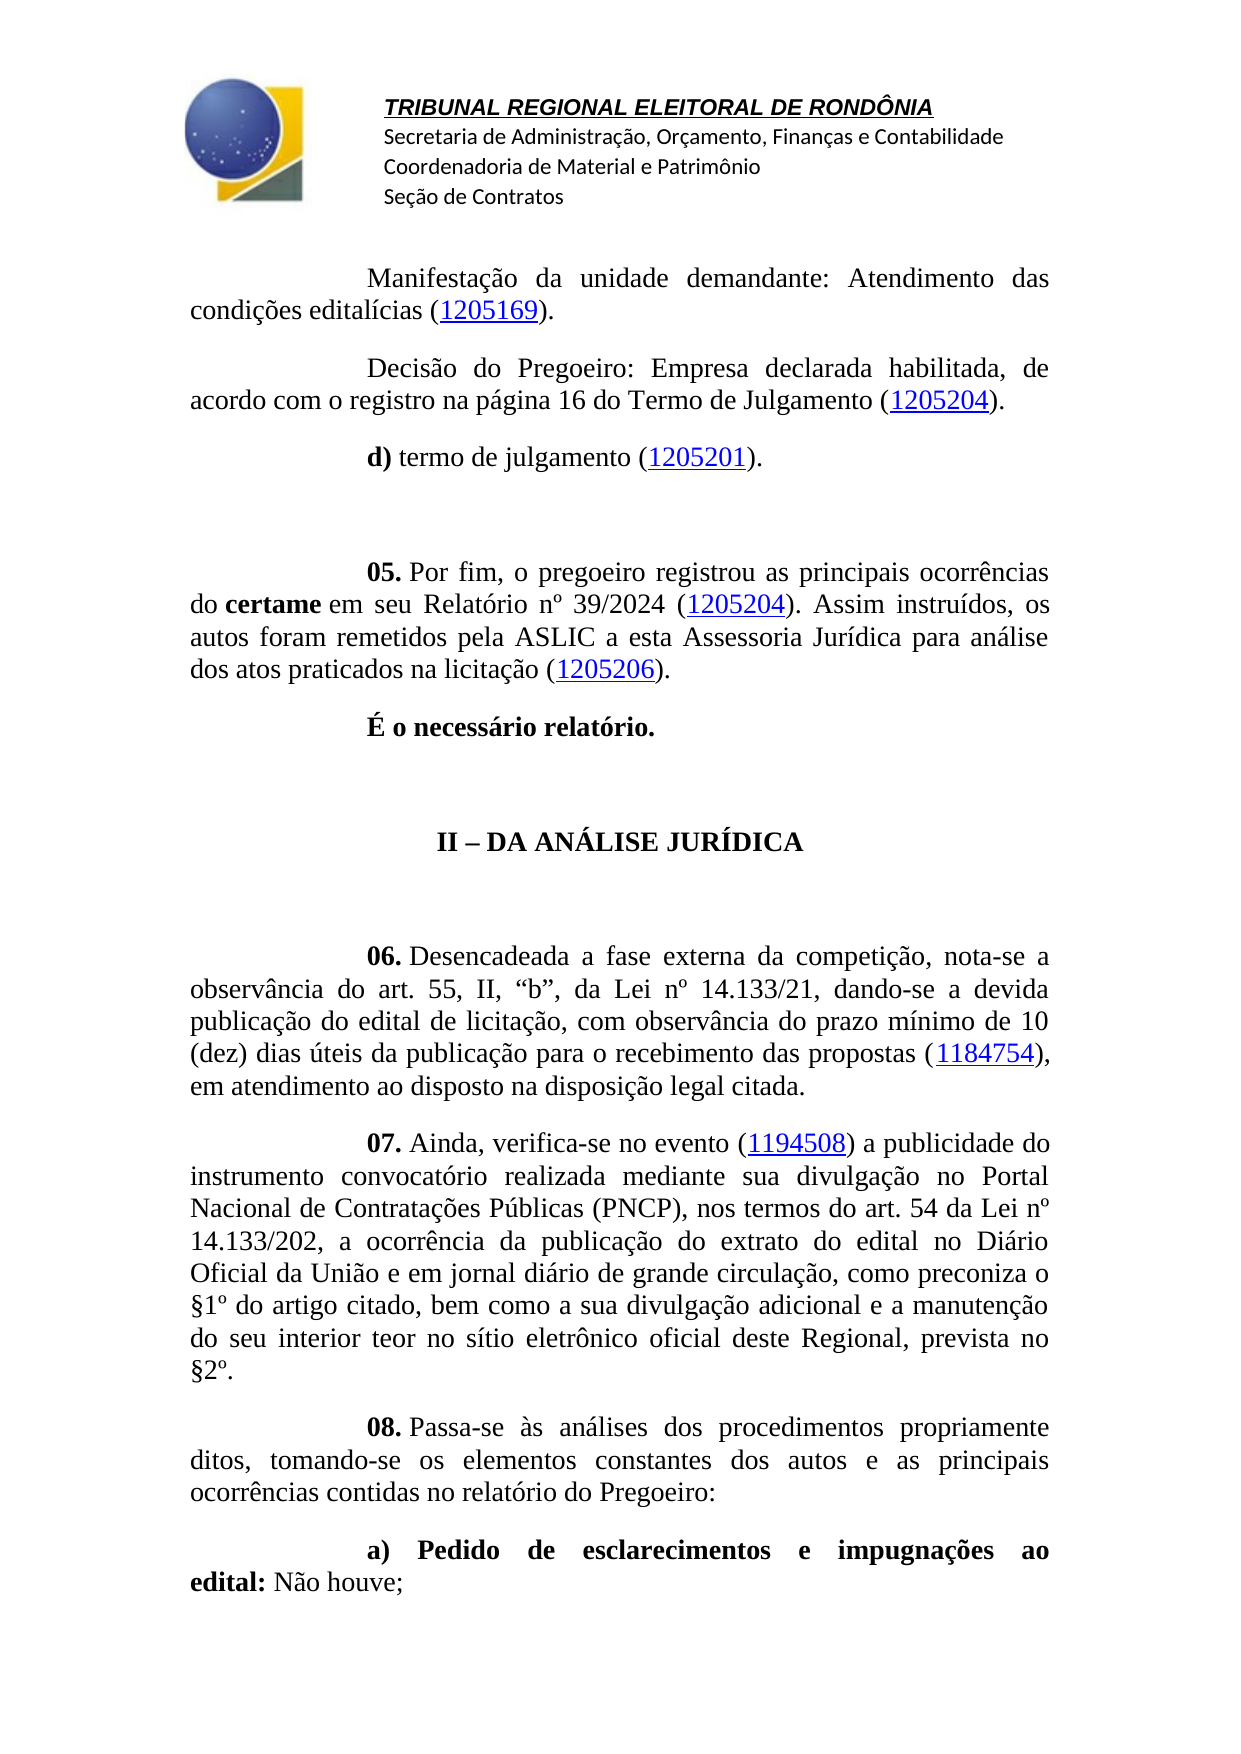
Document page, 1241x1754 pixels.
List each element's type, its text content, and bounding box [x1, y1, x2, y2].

text a) Pedido de esclarecimentos e impugnações ao edital: Não houve; [190, 1533, 1051, 1597]
text É o necessário relatório. [190, 710, 1051, 742]
text d) termo de julgamento (1205201). [190, 440, 1051, 473]
text 08. Passa-se às análises dos procedimentos propriamente ditos, tomando-se os elementos constantes dos autos e as principais ocorrências contidas no relatório do Pregoeiro: [190, 1411, 1051, 1508]
text Decisão do Pregoeiro: Empresa declarada habilitada, de acordo com o registro na página 16 do Termo de Julgamento (1205204). [190, 351, 1051, 415]
text II – DA ANÁLISE JURÍDICA [190, 824, 1051, 857]
text Manifestação da unidade demandante: Atendimento das condições editalícias (1205169). [190, 261, 1051, 326]
text 05. Por fim, o pregoeiro registrou as principais ocorrências do certame em seu Relatório nº 39/2024 (1205204). Assim instruídos, os autos foram remetidos pela ASLIC a esta Assessoria Jurídica para análise dos atos praticados na licitação (1205206). [190, 555, 1051, 685]
text 07. Ainda, verifica-se no evento (1194508) a publicidade do instrumento convocatório realizada mediante sua divulgação no Portal Nacional de Contratações Públicas (PNCP), nos termos do art. 54 da Lei nº 14.133/202, a ocorrência da publicação do extrato do edital no Diário Oficial da União e em jornal diário de grande circulação, como preconiza o §1º do artigo citado, bem como a sua divulgação adicional e a manutenção do seu interior teor no sítio eletrônico oficial deste Regional, prevista no §2º. [190, 1126, 1051, 1386]
text 06. Desencadeada a fase externa da competição, nota-se a observância do art. 55, II, “b”, da Lei nº 14.133/21, dando-se a devida publicação do edital de licitação, com observância do prazo mínimo de 10 (dez) dias úteis da publicação para o recebimento das propostas (​​​​​​​1184754), em atendimento ao disposto na disposição legal citada. [190, 939, 1051, 1101]
